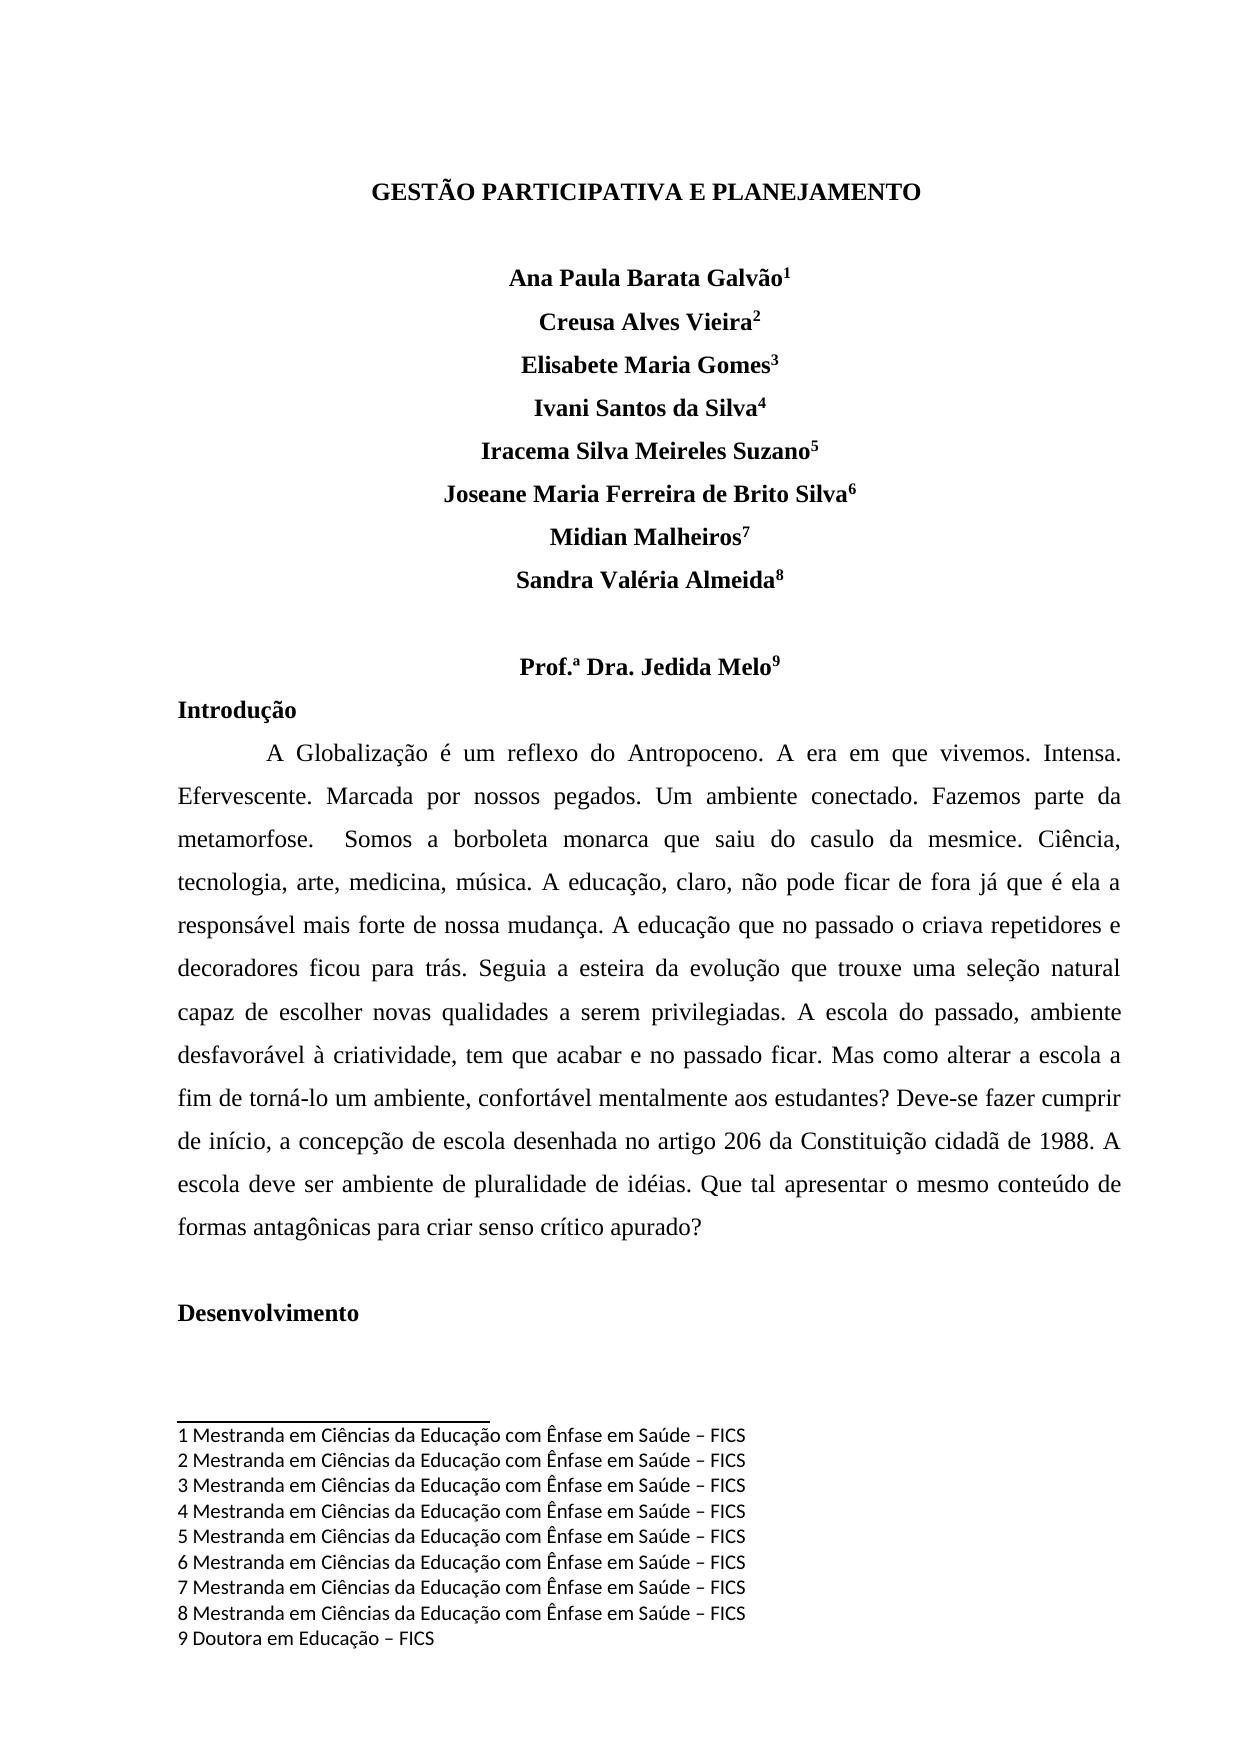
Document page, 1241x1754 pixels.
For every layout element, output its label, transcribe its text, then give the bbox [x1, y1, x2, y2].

text Mestranda em Ciências da Educação com Ênfase em Saúde – FICS [177, 1523, 1122, 1549]
text Joseane Maria Ferreira de Brito Silva [177, 479, 1122, 508]
text Mestranda em Ciências da Educação com Ênfase em Saúde – FICS [177, 1600, 1122, 1625]
text Midian Malheiros [177, 522, 1122, 551]
text Introdução [177, 695, 1122, 723]
text Iracema Silva Meireles Suzano [177, 436, 1122, 465]
text Sandra Valéria Almeida [177, 565, 1122, 594]
text Mestranda em Ciências da Educação com Ênfase em Saúde – FICS [177, 1549, 1122, 1574]
text A Globalização é um reflexo do Antropoceno. A era em que vivemos. Intensa. Efervescente. Marcada por nossos pegados. Um ambiente conectado. Fazemos parte da metamorfose. Somos a borboleta monarca que saiu do casulo da mesmice. Ciência, tecnologia, arte, medicina, música. A educação, claro, não pode ficar de fora já que é ela a responsável mais forte de nossa mudança. A educação que no passado o criava repetidores e decoradores ficou para trás. Seguia a esteira da evolução que trouxe uma seleção natural capaz de escolher novas qualidades a serem privilegiadas. A escola do passado, ambiente desfavorável à criatividade, tem que acabar e no passado ficar. Mas como alterar a escola a fim de torná-lo um ambiente, confortável mentalmente aos estudantes? Deve-se fazer cumprir de início, a concepção de escola desenhada no artigo 206 da Constituição cidadã de 1988. A escola deve ser ambiente de pluralidade de idéias. Que tal apresentar o mesmo conteúdo de formas antagônicas para criar senso crítico apurado? [177, 738, 1122, 1241]
text Mestranda em Ciências da Educação com Ênfase em Saúde – FICS [177, 1473, 1122, 1498]
text Ivani Santos da Silva [177, 393, 1122, 422]
text Elisabete Maria Gomes [177, 350, 1122, 378]
text Prof.ª Dra. Jedida Melo [177, 652, 1122, 680]
text Mestranda em Ciências da Educação com Ênfase em Saúde – FICS [177, 1574, 1122, 1600]
text Desenvolvimento [177, 1298, 1122, 1327]
text Ana Paula Barata Galvão [177, 263, 1122, 292]
text Mestranda em Ciências da Educação com Ênfase em Saúde – FICS [177, 1422, 1122, 1447]
text Mestranda em Ciências da Educação com Ênfase em Saúde – FICS [177, 1498, 1122, 1523]
text Doutora em Educação – FICS [177, 1625, 1122, 1651]
text Creusa Alves Vieira [177, 307, 1122, 335]
text GESTÃO PARTICIPATIVA E PLANEJAMENTO [177, 177, 1122, 206]
text Mestranda em Ciências da Educação com Ênfase em Saúde – FICS [177, 1447, 1122, 1473]
